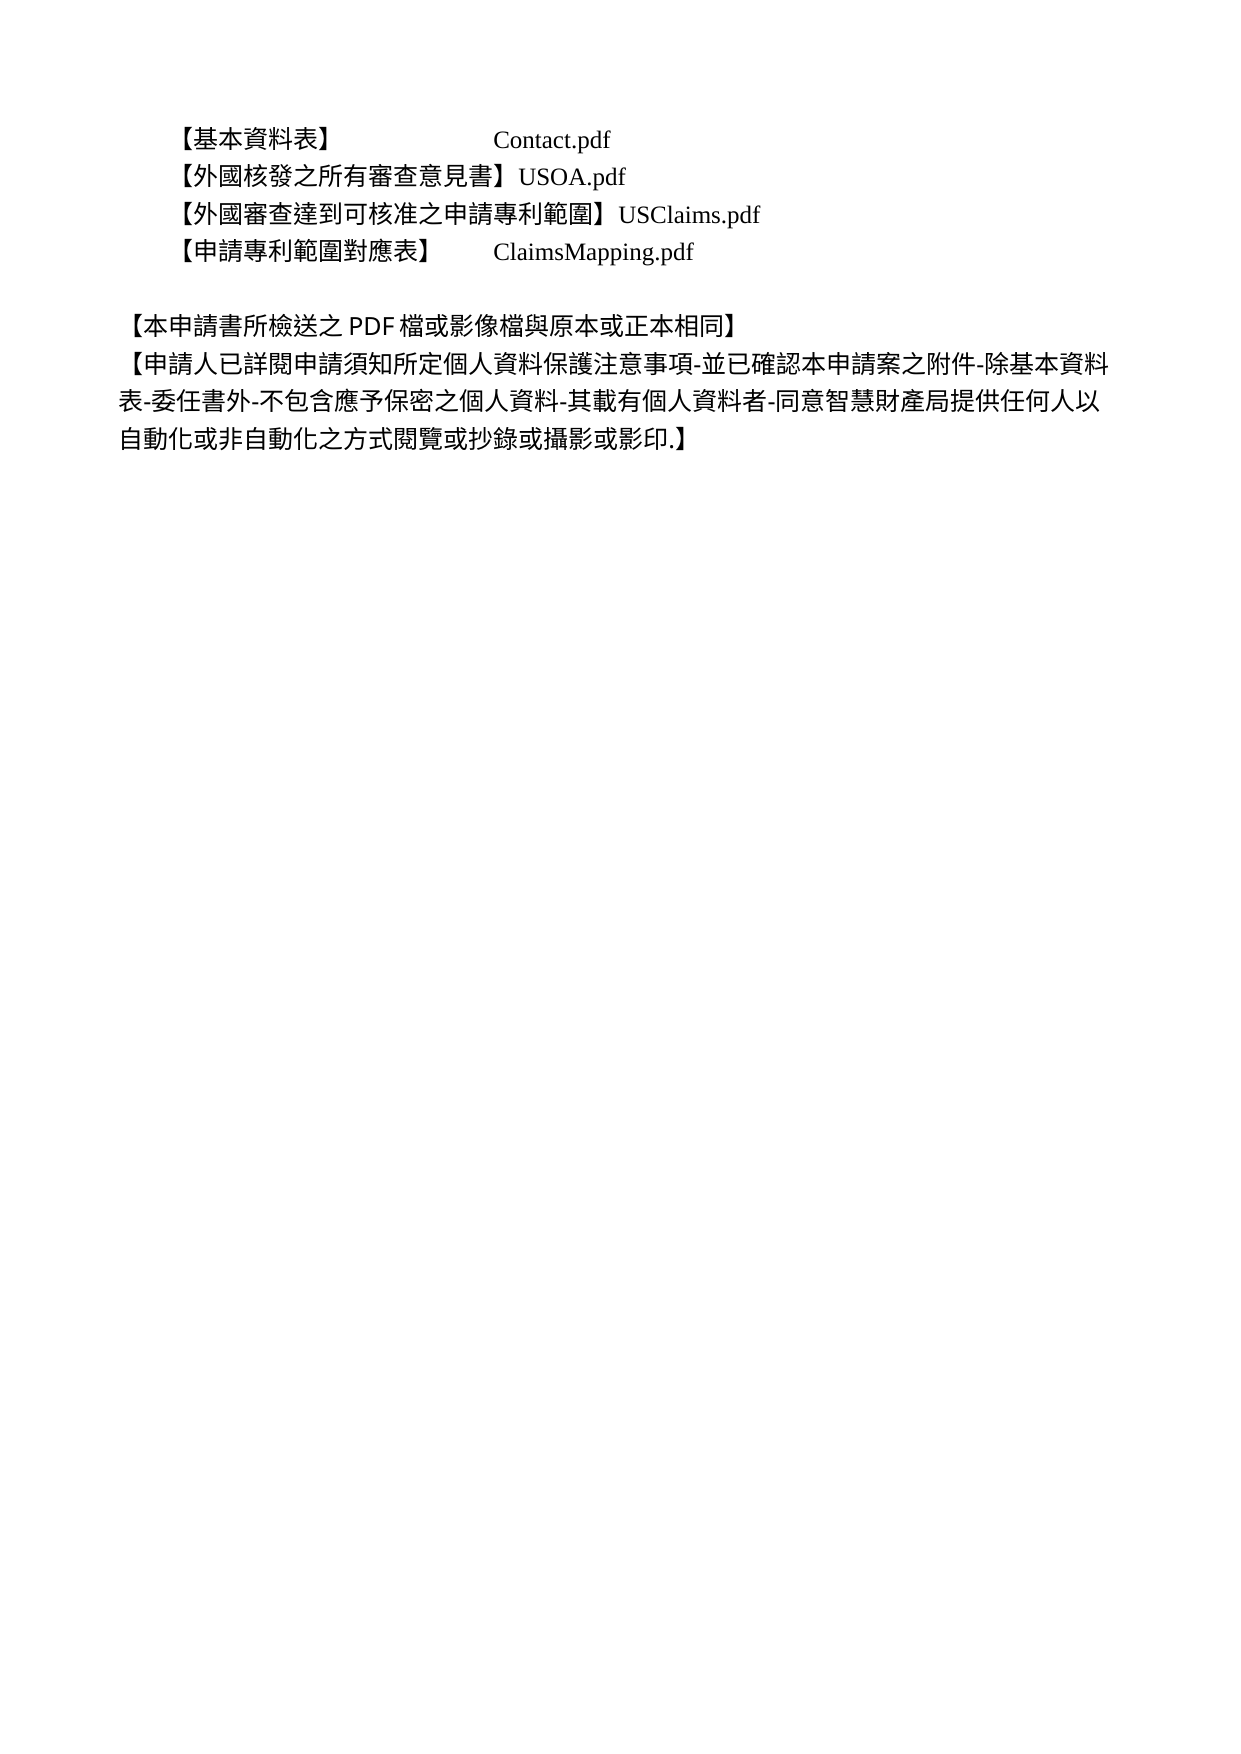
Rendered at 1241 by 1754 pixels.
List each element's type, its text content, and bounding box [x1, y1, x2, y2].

text 【本申請書所檢送之PDF檔或影像檔與原本或正本相同】 [118, 306, 1122, 343]
text 【基本資料表】 Contact.pdf [118, 118, 1122, 156]
text 【外國核發之所有審查意見書】USOA.pdf [118, 156, 1122, 193]
text 【申請專利範圍對應表】 ClaimsMapping.pdf [118, 231, 1122, 268]
text 【申請人已詳閱申請須知所定個人資料保護注意事項-並已確認本申請案之附件-除基本資料表-委任書外-不包含應予保密之個人資料-其載有個人資料者-同意智慧財產局提供任何人以自動化或非自動化之方式閱覽或抄錄或攝影或影印.】 [118, 343, 1122, 456]
text 【外國審查達到可核准之申請專利範圍】USClaims.pdf [118, 193, 1122, 231]
